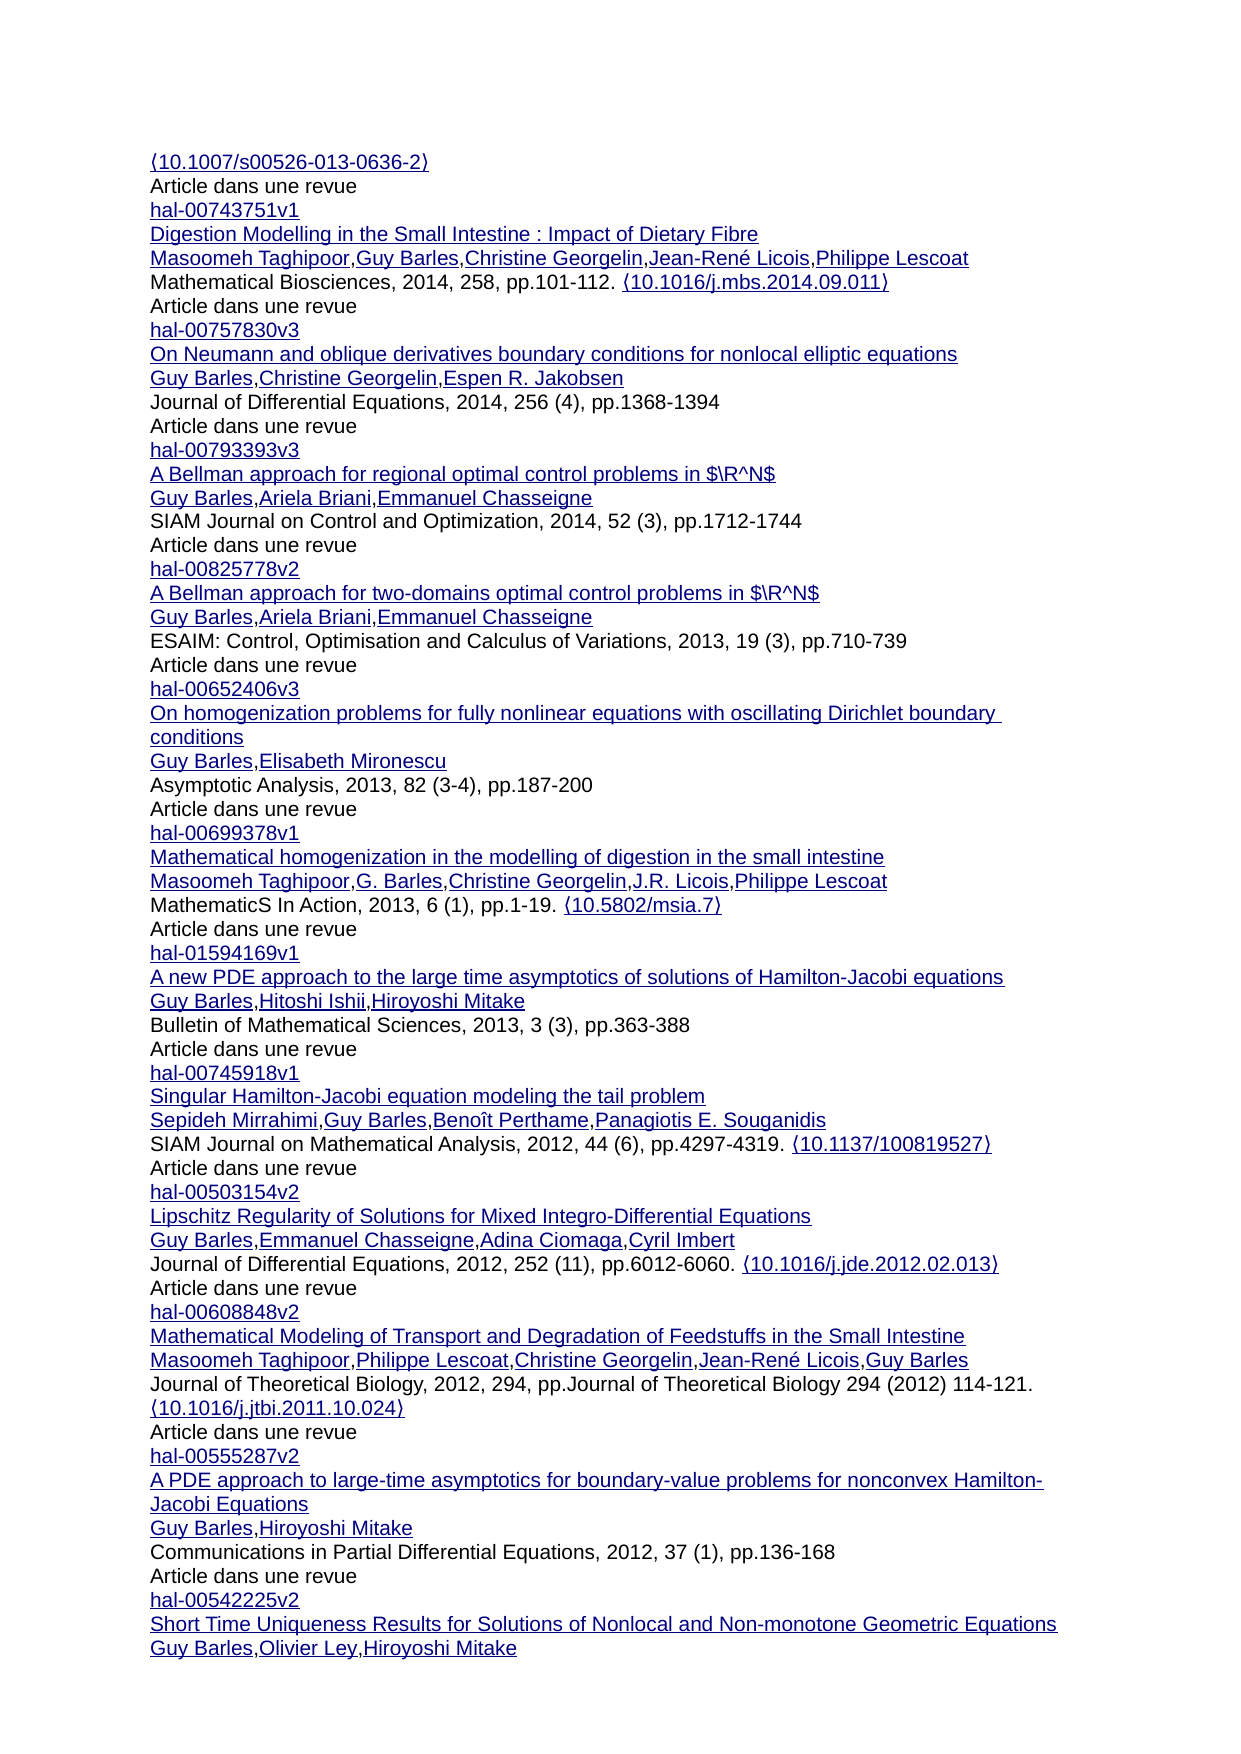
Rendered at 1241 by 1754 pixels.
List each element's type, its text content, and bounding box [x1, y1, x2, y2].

table_cell A new PDE approach to the large time asymptotics of solutions of Hamilton-Jacobi equations Guy Barles,Hitoshi Ishii,Hiroyoshi Mitake Bulletin of Mathematical Sciences, 2013, 3 (3), pp.363-388 Article dans une revue hal-00745918v1 [150, 965, 1090, 1084]
table_cell Lipschitz Regularity of Solutions for Mixed Integro-Differential Equations Guy Barles,Emmanuel Chasseigne,Adina Ciomaga,Cyril Imbert Journal of Differential Equations, 2012, 252 (11), pp.6012-6060. ⟨10.1016/j.jde.2012.02.013⟩ Article dans une revue hal-00608848v2 [150, 1204, 1090, 1324]
table_cell A PDE approach to large-time asymptotics for boundary-value problems for nonconvex Hamilton-Jacobi Equations Guy Barles,Hiroyoshi Mitake Communications in Partial Differential Equations, 2012, 37 (1), pp.136-168 Article dans une revue hal-00542225v2 [150, 1468, 1090, 1611]
table_cell Singular Hamilton-Jacobi equation modeling the tail problem Sepideh Mirrahimi,Guy Barles,Benoît Perthame,Panagiotis E. Souganidis SIAM Journal on Mathematical Analysis, 2012, 44 (6), pp.4297-4319. ⟨10.1137/100819527⟩ Article dans une revue hal-00503154v2 [150, 1084, 1090, 1204]
table_cell A Bellman approach for regional optimal control problems in $\R^N$ Guy Barles,Ariela Briani,Emmanuel Chasseigne SIAM Journal on Control and Optimization, 2014, 52 (3), pp.1712-1744 Article dans une revue hal-00825778v2 [150, 461, 1090, 581]
table_cell On homogenization problems for fully nonlinear equations with oscillating Dirichlet boundary conditions Guy Barles,Elisabeth Mironescu Asymptotic Analysis, 2013, 82 (3-4), pp.187-200 Article dans une revue hal-00699378v1 [150, 701, 1090, 845]
table_cell On Neumann and oblique derivatives boundary conditions for nonlocal elliptic equations Guy Barles,Christine Georgelin,Espen R. Jakobsen Journal of Differential Equations, 2014, 256 (4), pp.1368-1394 Article dans une revue hal-00793393v3 [150, 342, 1090, 461]
table_cell Digestion Modelling in the Small Intestine : Impact of Dietary Fibre Masoomeh Taghipoor,Guy Barles,Christine Georgelin,Jean-René Licois,Philippe Lescoat Mathematical Biosciences, 2014, 258, pp.101-112. ⟨10.1016/j.mbs.2014.09.011⟩ Article dans une revue hal-00757830v3 [150, 222, 1090, 342]
table_cell A Bellman approach for two-domains optimal control problems in $\R^N$ Guy Barles,Ariela Briani,Emmanuel Chasseigne ESAIM: Control, Optimisation and Calculus of Variations, 2013, 19 (3), pp.710-739 Article dans une revue hal-00652406v3 [150, 581, 1090, 701]
table_cell Short Time Uniqueness Results for Solutions of Nonlocal and Non-monotone Geometric Equations Guy Barles,Olivier Ley,Hiroyoshi Mitake [150, 1611, 1090, 1659]
table_cell Mathematical Modeling of Transport and Degradation of Feedstuffs in the Small Intestine Masoomeh Taghipoor,Philippe Lescoat,Christine Georgelin,Jean-René Licois,Guy Barles Journal of Theoretical Biology, 2012, 294, pp.Journal of Theoretical Biology 294 (2012) 114-121. ⟨10.1016/j.jtbi.2011.10.024⟩ Article dans une revue hal-00555287v2 [150, 1324, 1090, 1468]
table_cell ⟨10.1007/s00526-013-0636-2⟩ Article dans une revue hal-00743751v1 [150, 150, 1090, 222]
table_cell Mathematical homogenization in the modelling of digestion in the small intestine Masoomeh Taghipoor,G. Barles,Christine Georgelin,J.R. Licois,Philippe Lescoat MathematicS In Action, 2013, 6 (1), pp.1-19. ⟨10.5802/msia.7⟩ Article dans une revue hal-01594169v1 [150, 845, 1090, 964]
